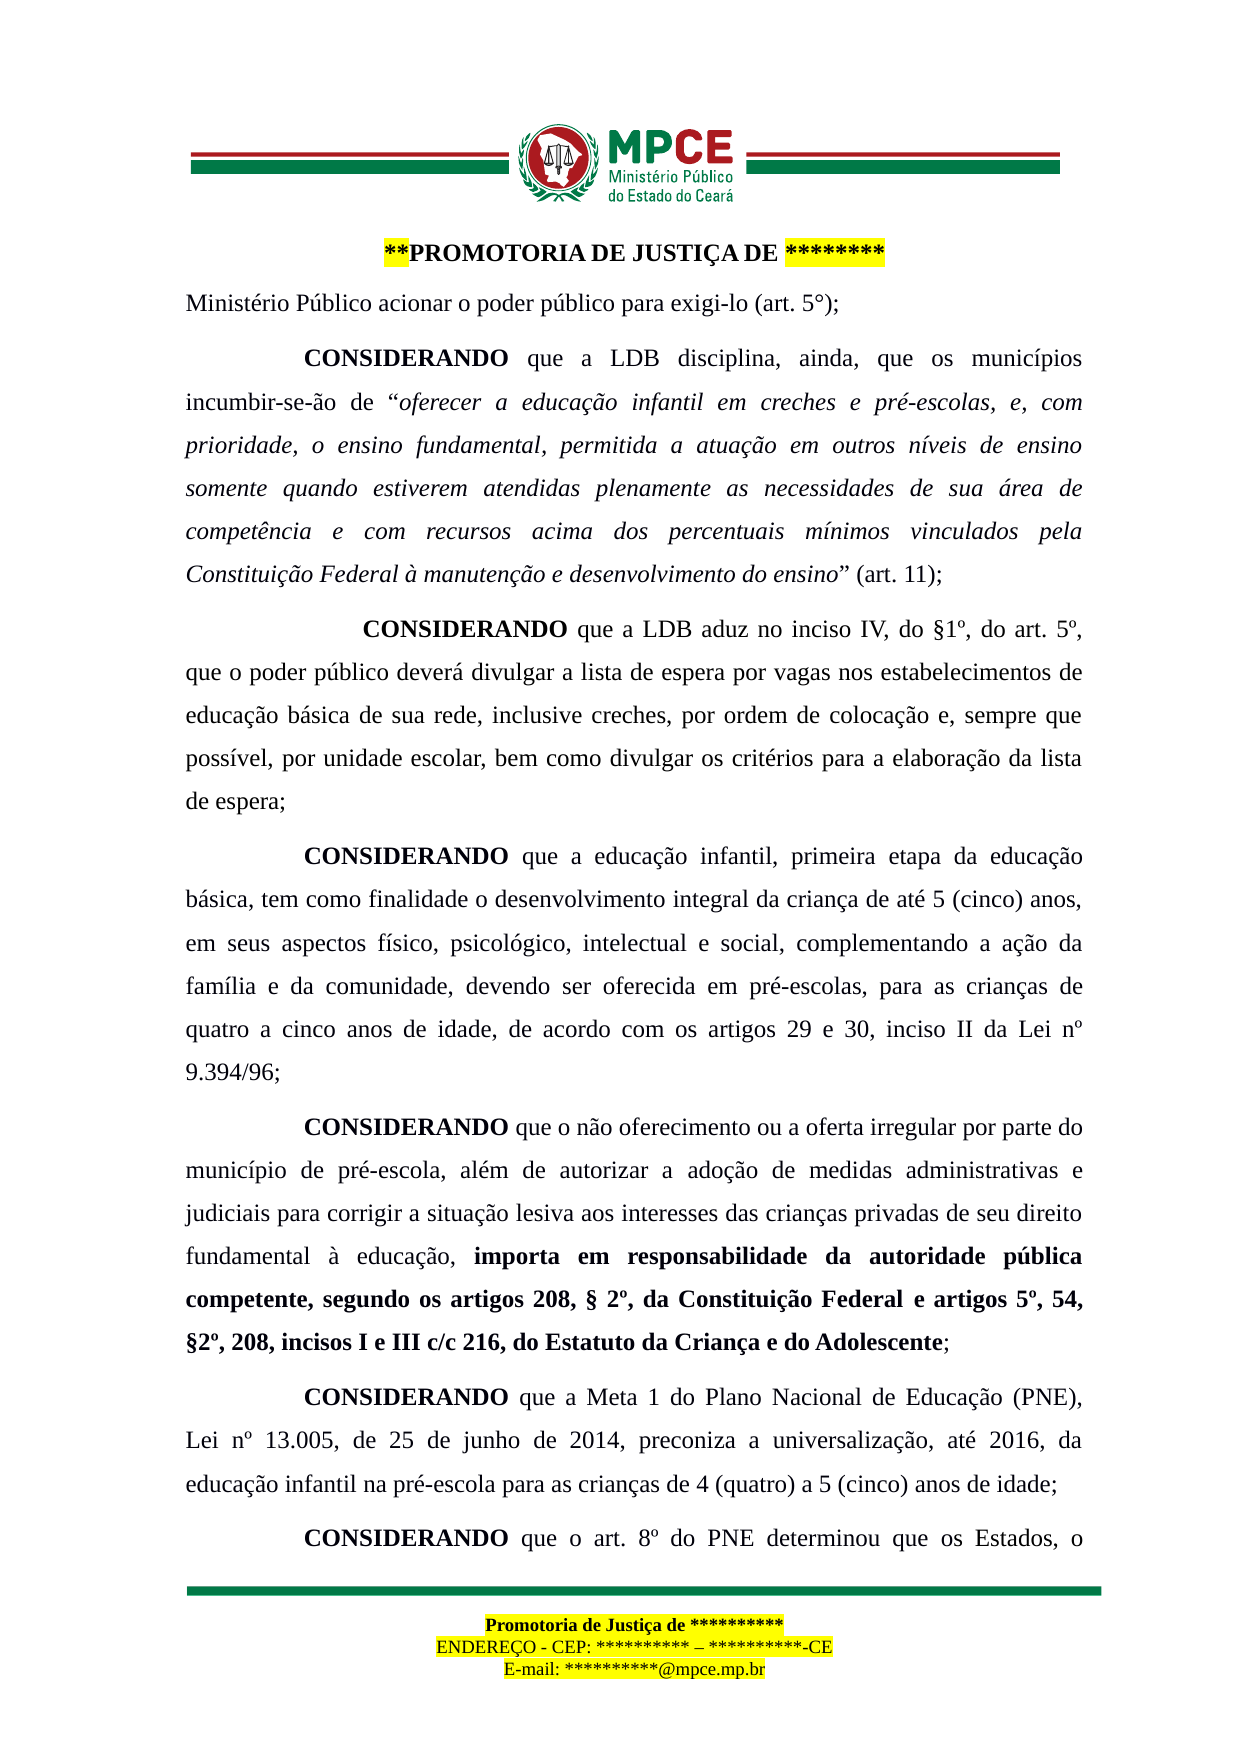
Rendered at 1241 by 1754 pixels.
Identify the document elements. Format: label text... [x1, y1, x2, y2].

subtitle CONSIDERANDO que o art. 8º do PNE determinou que os Estados, o [185, 1523, 1083, 1552]
subtitle CONSIDERANDO que a LDB aduz no inciso IV, do §1º, do art. 5º, que o poder público deverá divulgar a lista de espera por vagas nos estabelecimentos de educação básica de sua rede, inclusive creches, por ordem de colocação e, sempre que possível, por unidade escolar, bem como divulgar os critérios para a elaboração da lista de espera; [185, 614, 1083, 815]
subtitle Ministério Público acionar o poder público para exigi-lo (art. 5°); [185, 288, 1083, 317]
subtitle CONSIDERANDO que o não oferecimento ou a oferta irregular por parte do município de pré-escola, além de autorizar a adoção de medidas administrativas e judiciais para corrigir a situação lesiva aos interesses das crianças privadas de seu direito fundamental à educação, importa em responsabilidade da autoridade pública competente, segundo os artigos 208, § 2º, da Constituição Federal e artigos 5º, 54, §2º, 208, incisos I e III c/c 216, do Estatuto da Criança e do Adolescente; [185, 1112, 1083, 1356]
subtitle CONSIDERANDO que a LDB disciplina, ainda, que os municípios incumbir-se-ão de “oferecer a educação infantil em creches e pré-escolas, e, com prioridade, o ensino fundamental, permitida a atuação em outros níveis de ensino somente quando estiverem atendidas plenamente as necessidades de sua área de competência e com recursos acima dos percentuais mínimos vinculados pela Constituição Federal à manutenção e desenvolvimento do ensino” (art. 11); [185, 343, 1083, 588]
subtitle CONSIDERANDO que a Meta 1 do Plano Nacional de Educação (PNE), Lei nº 13.005, de 25 de junho de 2014, preconiza a universalização, até 2016, da educação infantil na pré-escola para as crianças de 4 (quatro) a 5 (cinco) anos de idade; [185, 1382, 1083, 1497]
subtitle CONSIDERANDO que a educação infantil, primeira etapa da educação básica, tem como finalidade o desenvolvimento integral da criança de até 5 (cinco) anos, em seus aspectos físico, psicológico, intelectual e social, complementando a ação da família e da comunidade, devendo ser oferecida em pré-escolas, para as crianças de quatro a cinco anos de idade, de acordo com os artigos 29 e 30, inciso II da Lei nº 9.394/96; [185, 841, 1083, 1086]
picture [185, 1585, 1102, 1596]
